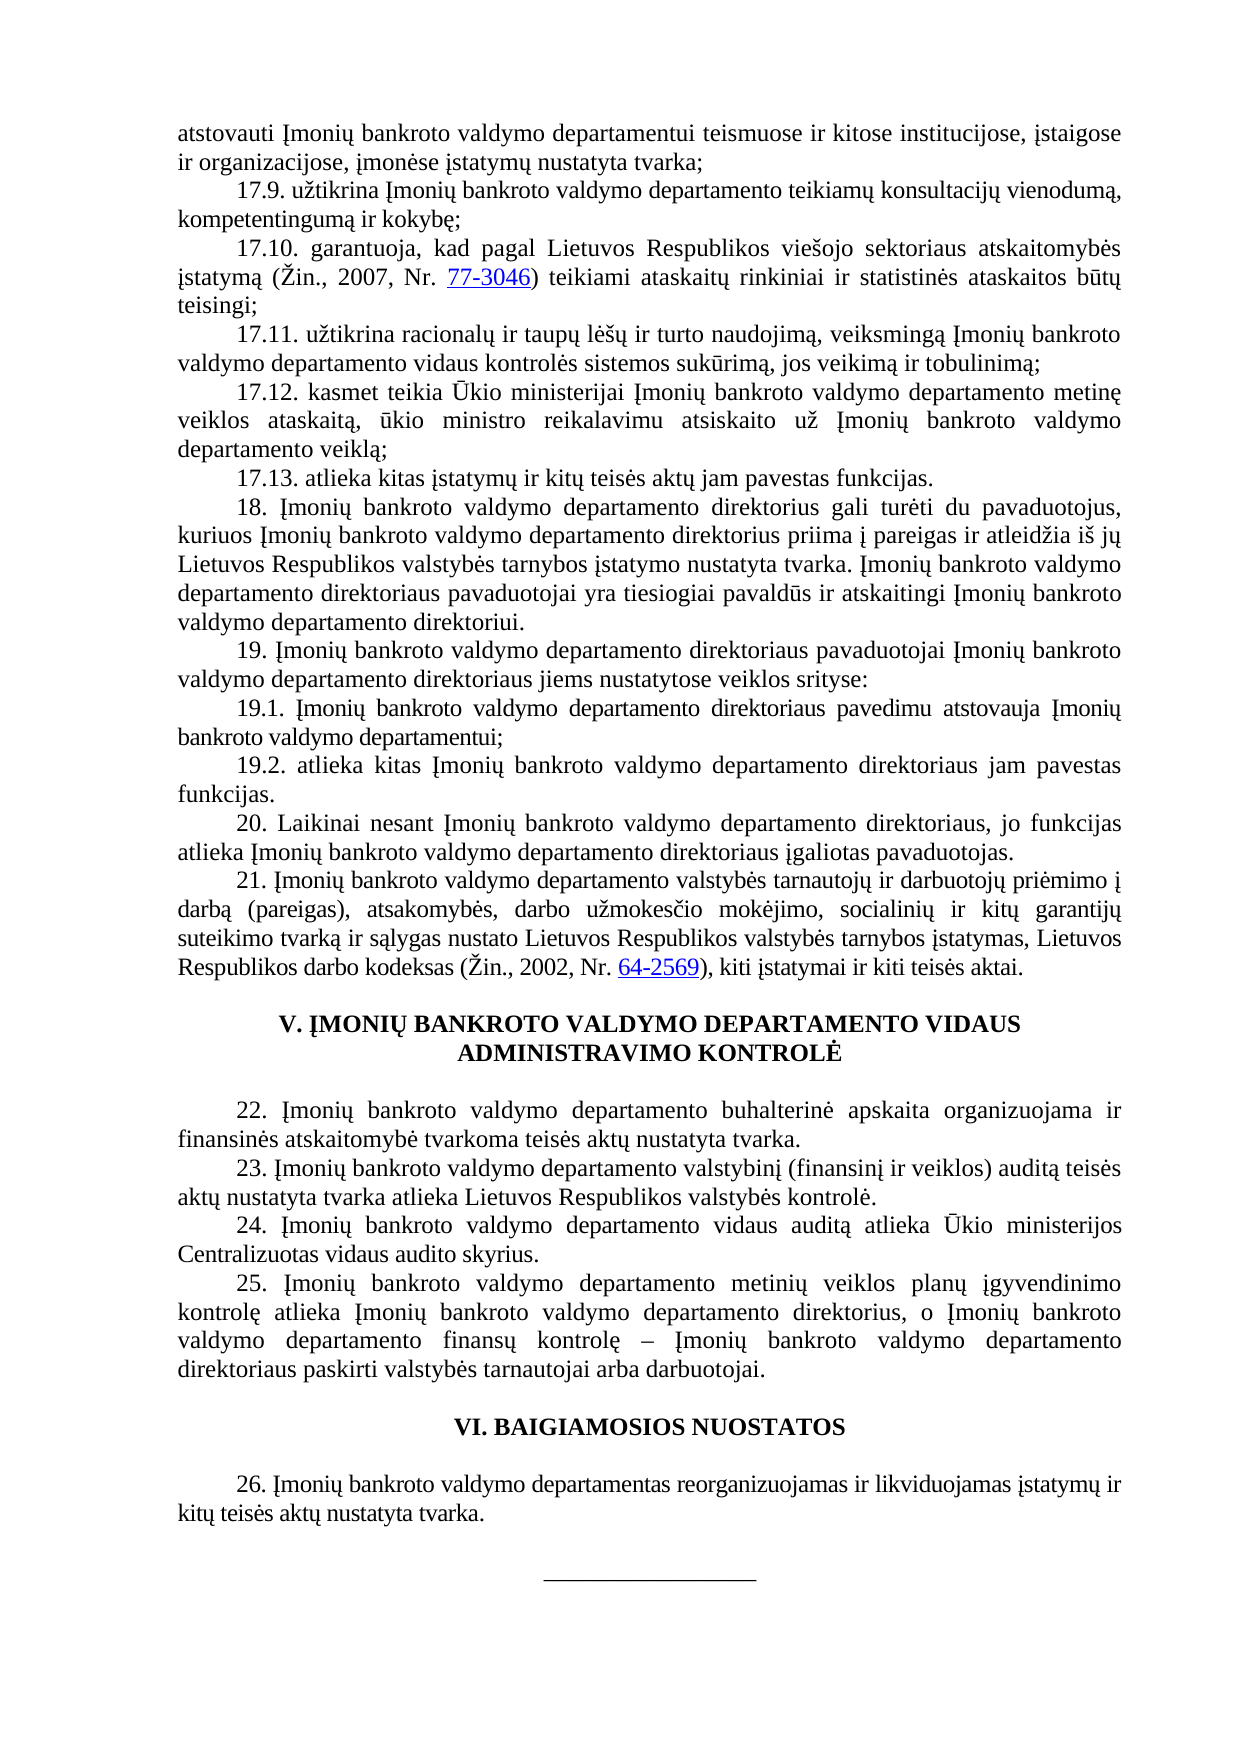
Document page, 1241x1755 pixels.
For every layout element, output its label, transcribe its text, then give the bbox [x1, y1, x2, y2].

text 21. Įmonių bankroto valdymo departamento valstybės tarnautojų ir darbuotojų priėmimo į darbą (pareigas), atsakomybės, darbo užmokesčio mokėjimo, socialinių ir kitų garantijų suteikimo tvarką ir sąlygas nustato Lietuvos Respublikos valstybės tarnybos įstatymas, Lietuvos Respublikos darbo kodeksas (Žin., 2002, Nr. 64-2569), kiti įstatymai ir kiti teisės aktai. [177, 866, 1122, 981]
text 17.12. kasmet teikia Ūkio ministerijai Įmonių bankroto valdymo departamento metinę veiklos ataskaitą, ūkio ministro reikalavimu atsiskaito už Įmonių bankroto valdymo departamento veiklą; [177, 377, 1122, 463]
text 24. Įmonių bankroto valdymo departamento vidaus auditą atlieka Ūkio ministerijos Centralizuotas vidaus audito skyrius. [177, 1211, 1122, 1268]
text _________________ [177, 1556, 1122, 1584]
text 17.9. užtikrina Įmonių bankroto valdymo departamento teikiamų konsultacijų vienodumą, kompetentingumą ir kokybę; [177, 176, 1122, 233]
text 17.13. atlieka kitas įstatymų ir kitų teisės aktų jam pavestas funkcijas. [177, 463, 1122, 492]
text 23. Įmonių bankroto valdymo departamento valstybinį (finansinį ir veiklos) auditą teisės aktų nustatyta tvarka atlieka Lietuvos Respublikos valstybės kontrolė. [177, 1153, 1122, 1211]
text 19.2. atlieka kitas Įmonių bankroto valdymo departamento direktoriaus jam pavestas funkcijas. [177, 751, 1122, 808]
text 22. Įmonių bankroto valdymo departamento buhalterinė apskaita organizuojama ir finansinės atskaitomybė tvarkoma teisės aktų nustatyta tvarka. [177, 1096, 1122, 1153]
text 19.1. Įmonių bankroto valdymo departamento direktoriaus pavedimu atstovauja Įmonių bankroto valdymo departamentui; [177, 693, 1122, 751]
text 20. Laikinai nesant Įmonių bankroto valdymo departamento direktoriaus, jo funkcijas atlieka Įmonių bankroto valdymo departamento direktoriaus įgaliotas pavaduotojas. [177, 808, 1122, 866]
text V. ĮMONIŲ BANKROTO VALDYMO DEPARTAMENTO VIDAUS ADMINISTRAVIMO KONTROLĖ [177, 1009, 1122, 1067]
text 26. Įmonių bankroto valdymo departamentas reorganizuojamas ir likviduojamas įstatymų ir kitų teisės aktų nustatyta tvarka. [177, 1469, 1122, 1527]
text 25. Įmonių bankroto valdymo departamento metinių veiklos planų įgyvendinimo kontrolę atlieka Įmonių bankroto valdymo departamento direktorius, o Įmonių bankroto valdymo departamento finansų kontrolę – Įmonių bankroto valdymo departamento direktoriaus paskirti valstybės tarnautojai arba darbuotojai. [177, 1268, 1122, 1383]
text 19. Įmonių bankroto valdymo departamento direktoriaus pavaduotojai Įmonių bankroto valdymo departamento direktoriaus jiems nustatytose veiklos srityse: [177, 636, 1122, 693]
text 17.11. užtikrina racionalų ir taupų lėšų ir turto naudojimą, veiksmingą Įmonių bankroto valdymo departamento vidaus kontrolės sistemos sukūrimą, jos veikimą ir tobulinimą; [177, 319, 1122, 377]
text 18. Įmonių bankroto valdymo departamento direktorius gali turėti du pavaduotojus, kuriuos Įmonių bankroto valdymo departamento direktorius priima į pareigas ir atleidžia iš jų Lietuvos Respublikos valstybės tarnybos įstatymo nustatyta tvarka. Įmonių bankroto valdymo departamento direktoriaus pavaduotojai yra tiesiogiai pavaldūs ir atskaitingi Įmonių bankroto valdymo departamento direktoriui. [177, 492, 1122, 636]
text VI. BAIGIAMOSIOS NUOSTATOS [177, 1412, 1122, 1441]
text atstovauti Įmonių bankroto valdymo departamentui teismuose ir kitose institucijose, įstaigose ir organizacijose, įmonėse įstatymų nustatyta tvarka; [177, 118, 1122, 176]
text 17.10. garantuoja, kad pagal Lietuvos Respublikos viešojo sektoriaus atskaitomybės įstatymą (Žin., 2007, Nr. 77-3046) teikiami ataskaitų rinkiniai ir statistinės ataskaitos būtų teisingi; [177, 233, 1122, 319]
